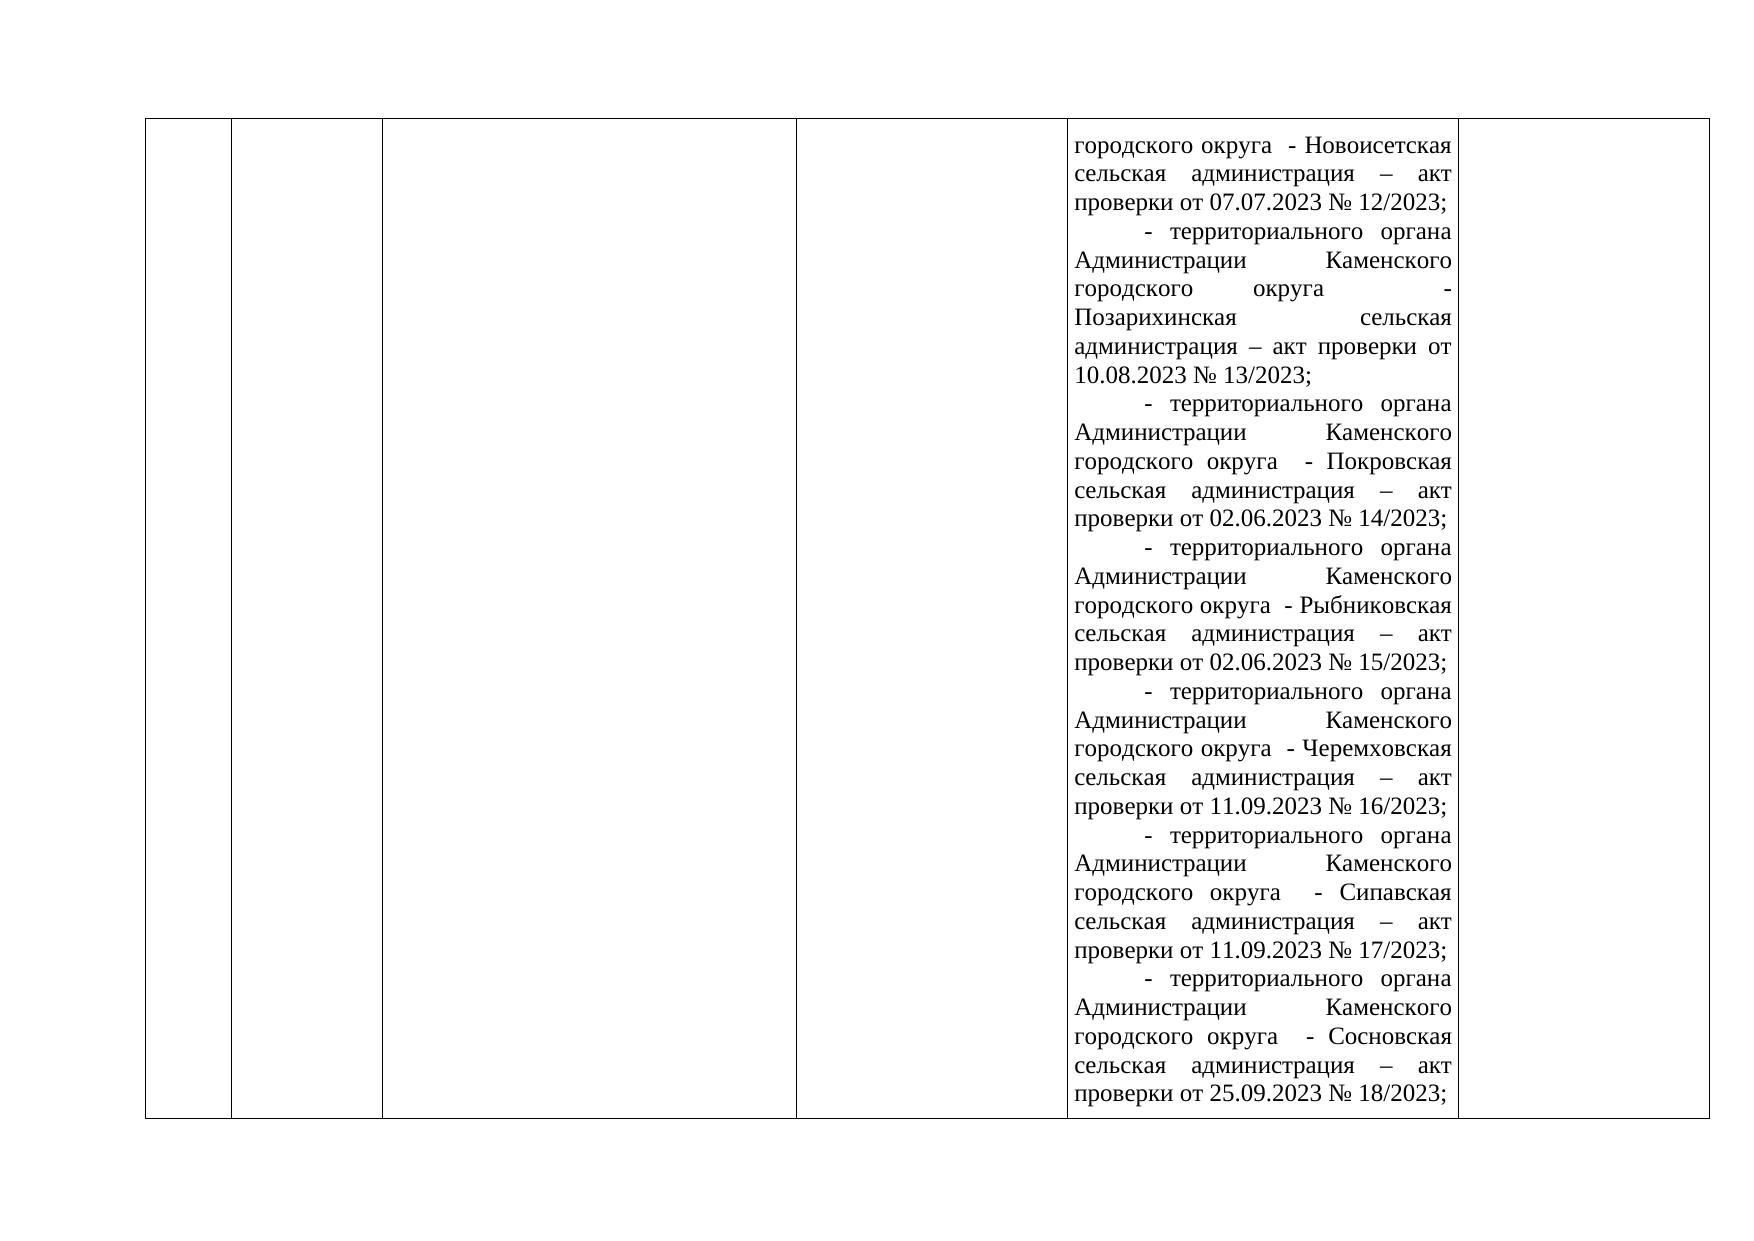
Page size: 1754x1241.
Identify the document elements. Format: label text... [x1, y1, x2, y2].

table_cell [383, 119, 796, 1118]
table_cell [232, 119, 382, 1118]
table_cell [797, 119, 1067, 1118]
table_cell [146, 119, 231, 1118]
table_cell городского округа - Новоисетская сельская администрация – акт проверки от 07.07.2023 № 12/2023; - территориального органа Администрации Каменского городского округа - Позарихинская сельская администрация – акт проверки от 10.08.2023 № 13/2023; - территориального органа Администрации Каменского городского округа - Покровская сельская администрация – акт проверки от 02.06.2023 № 14/2023; - территориального органа Администрации Каменского городского округа - Рыбниковская сельская администрация – акт проверки от 02.06.2023 № 15/2023; - территориального органа Администрации Каменского городского округа - Черемховская сельская администрация – акт проверки от 11.09.2023 № 16/2023; - территориального органа Администрации Каменского городского округа - Сипавская сельская администрация – акт проверки от 11.09.2023 № 17/2023; - территориального органа Администрации Каменского городского округа - Сосновская сельская администрация – акт проверки от 25.09.2023 № 18/2023; [1068, 119, 1458, 1118]
table_cell [1710, 118, 1724, 1118]
table_cell [1459, 119, 1709, 1118]
